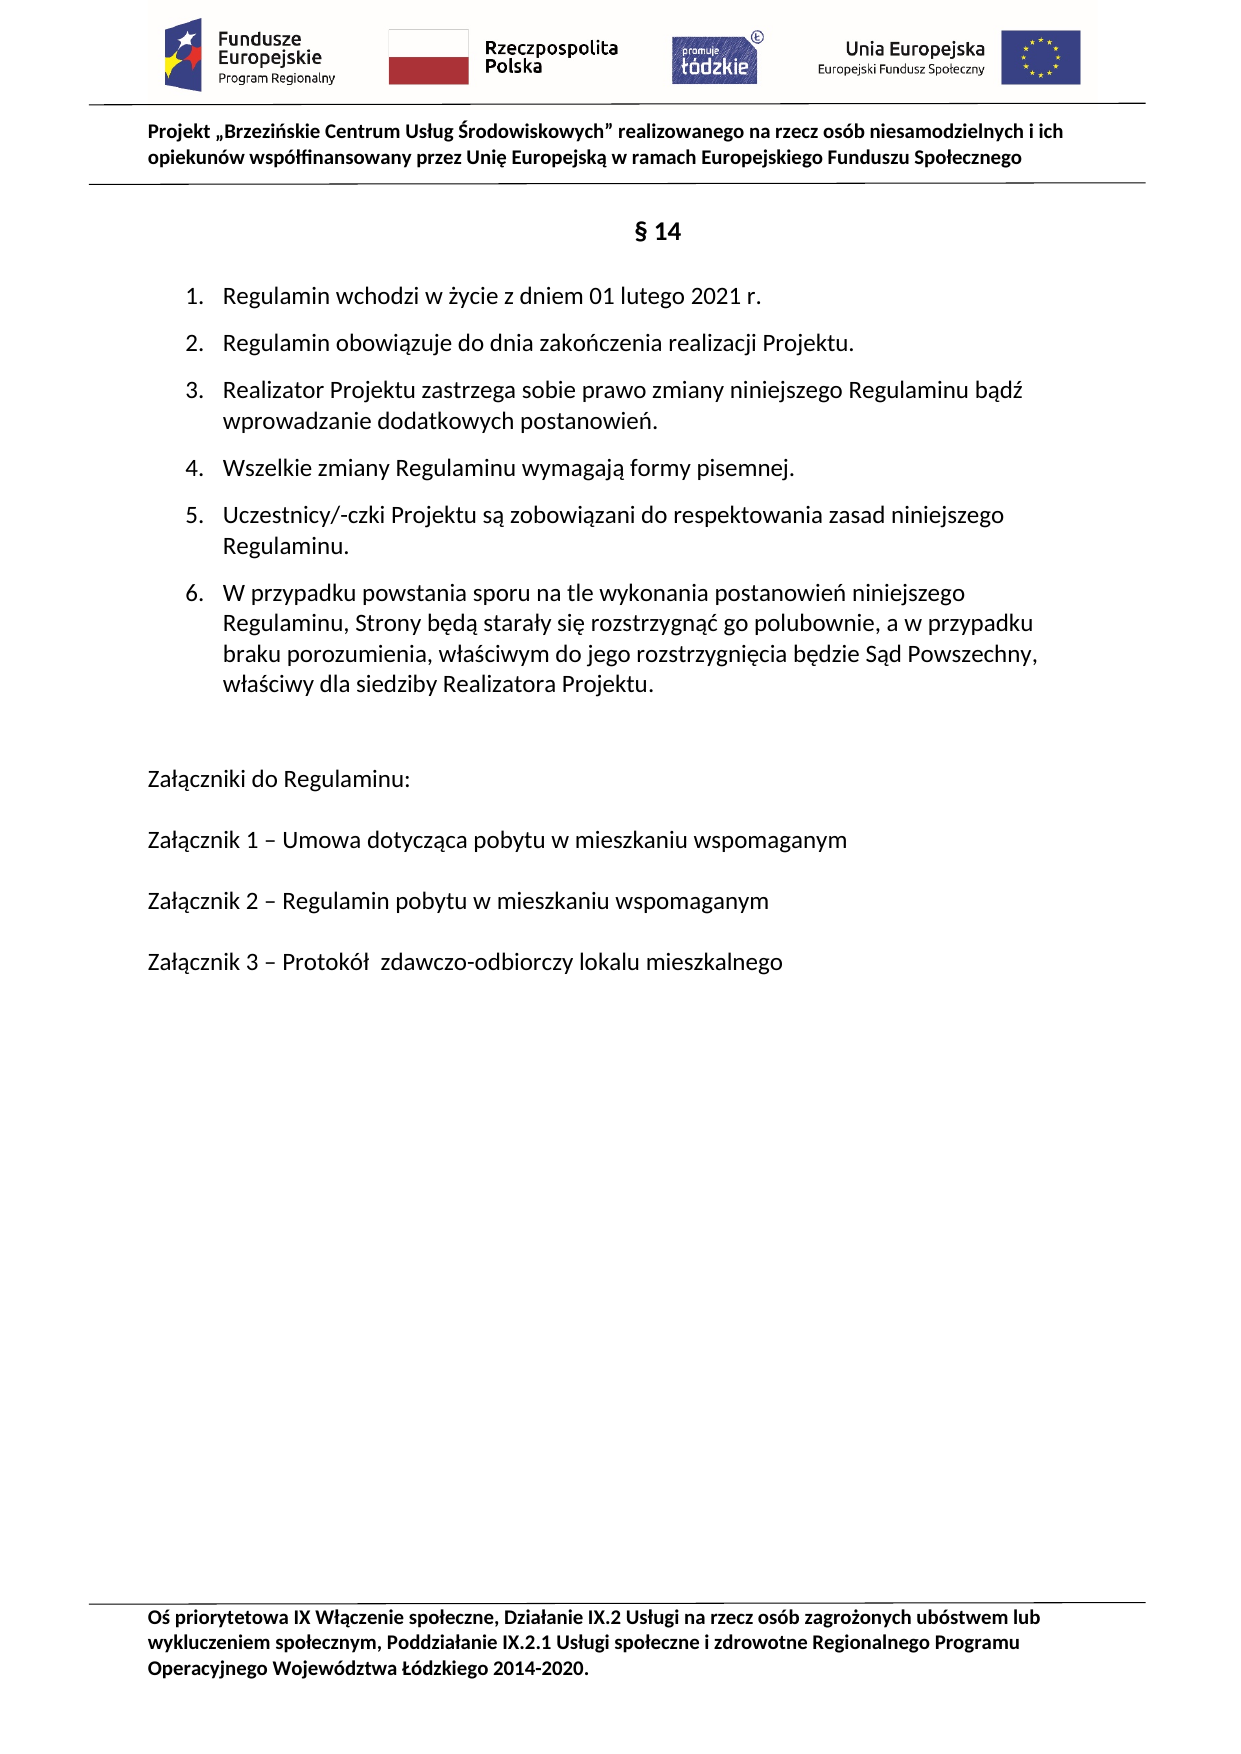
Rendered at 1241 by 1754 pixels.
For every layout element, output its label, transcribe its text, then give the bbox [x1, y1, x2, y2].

text Załącznik 1 – Umowa dotycząca pobytu w mieszkaniu wspomaganym [148, 824, 1093, 854]
text Załącznik 2 – Regulamin pobytu w mieszkaniu wspomaganym [148, 885, 1093, 916]
list Uczestnicy/-czki Projektu są zobowiązani do respektowania zasad niniejszego Regulaminu. [185, 499, 1093, 560]
text Załącznik 3 – Protokół zdawczo-odbiorczy lokalu mieszkalnego [148, 946, 1093, 977]
list W przypadku powstania sporu na tle wykonania postanowień niniejszego Regulaminu, Strony będą starały się rozstrzygnąć go polubownie, a w przypadku braku porozumienia, właściwym do jego rozstrzygnięcia będzie Sąd Powszechny, właściwy dla siedziby Realizatora Projektu. [185, 577, 1093, 699]
list Realizator Projektu zastrzega sobie prawo zmiany niniejszego Regulaminu bądź wprowadzanie dodatkowych postanowień. [185, 374, 1093, 435]
list Wszelkie zmiany Regulaminu wymagają formy pisemnej. [185, 452, 1093, 483]
list Regulamin wchodzi w życie z dniem 01 lutego 2021 r. [185, 280, 1093, 311]
text § 14 [223, 214, 1093, 247]
list Regulamin obowiązuje do dnia zakończenia realizacji Projektu. [185, 327, 1093, 358]
text Załączniki do Regulaminu: [148, 763, 1093, 793]
